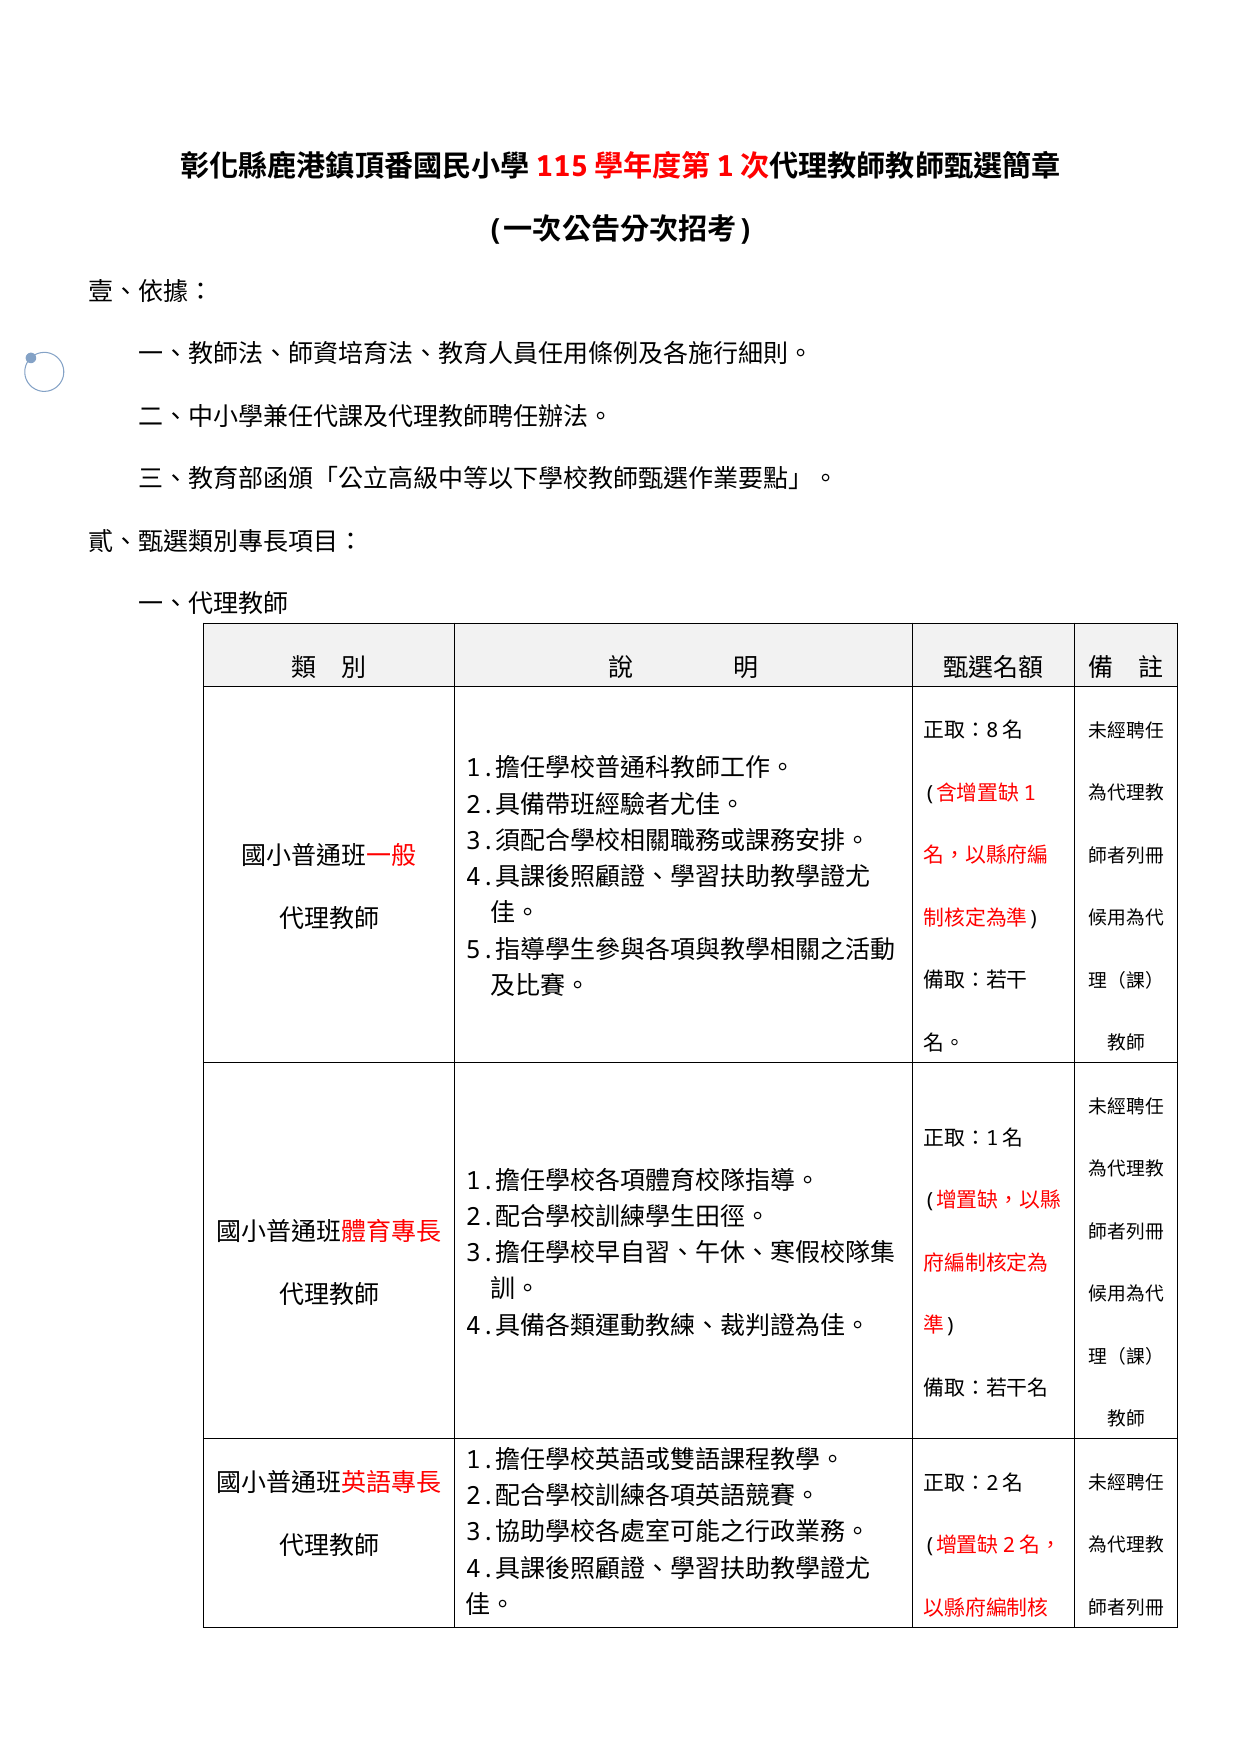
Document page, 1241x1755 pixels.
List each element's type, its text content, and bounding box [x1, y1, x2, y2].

text 二、中小學兼任代課及代理教師聘任辦法。 [139, 373, 1152, 435]
text (一次公告分次招考) [89, 185, 1152, 248]
text 一、教師法、師資培育法、教育人員任用條例及各施行細則。 [139, 310, 1152, 373]
text 一、代理教師 [139, 560, 1152, 623]
text 壹、依據： [89, 248, 1152, 310]
table_cell 正取：2名 (增置缺2名，以縣府編制核 [913, 1439, 1074, 1627]
table_cell 未經聘任為代理教師者列冊候用為代理（課）教師 [1075, 1063, 1177, 1438]
table_header 說 明 [455, 624, 912, 686]
text 三、教育部函頒「公立高級中等以下學校教師甄選作業要點」。 [139, 435, 1152, 498]
table_cell 正取：8名 (含增置缺1名，以縣府編制核定為準) 備取：若干名。 [913, 687, 1074, 1062]
text 彰化縣鹿港鎮頂番國民小學115學年度第1次代理教師教師甄選簡章 [89, 123, 1152, 185]
table_cell 1.擔任學校普通科教師工作。 2.具備帶班經驗者尤佳。 3.須配合學校相關職務或課務安排。 4.具課後照顧證、學習扶助教學證尤佳。 5.指導學生參與各項與教學相關之活動及比賽。 [455, 687, 912, 1062]
table_header 甄選名額 [913, 624, 1074, 686]
table_cell 正取：1名 (增置缺，以縣府編制核定為準) 備取：若干名 [913, 1063, 1074, 1438]
table_cell 國小普通班英語專長代理教師 [204, 1439, 454, 1627]
table_header 類 別 [204, 624, 454, 686]
table_cell 1.擔任學校各項體育校隊指導。 2.配合學校訓練學生田徑。 3.擔任學校早自習、午休、寒假校隊集訓。 4.具備各類運動教練、裁判證為佳。 [455, 1063, 912, 1438]
table_cell 國小普通班一般 代理教師 [204, 687, 454, 1062]
table_cell 未經聘任為代理教師者列冊候用為代理（課）教師 [1075, 687, 1177, 1062]
table_header 備 註 [1075, 624, 1177, 686]
table_cell 未經聘任為代理教師者列冊 [1075, 1439, 1177, 1627]
table_cell 1.擔任學校英語或雙語課程教學。 2.配合學校訓練各項英語競賽。 3.協助學校各處室可能之行政業務。 4.具課後照顧證、學習扶助教學證尤佳。 [455, 1439, 912, 1627]
text 貳、甄選類別專長項目： [89, 498, 1152, 560]
table_cell 國小普通班體育專長代理教師 [204, 1063, 454, 1438]
